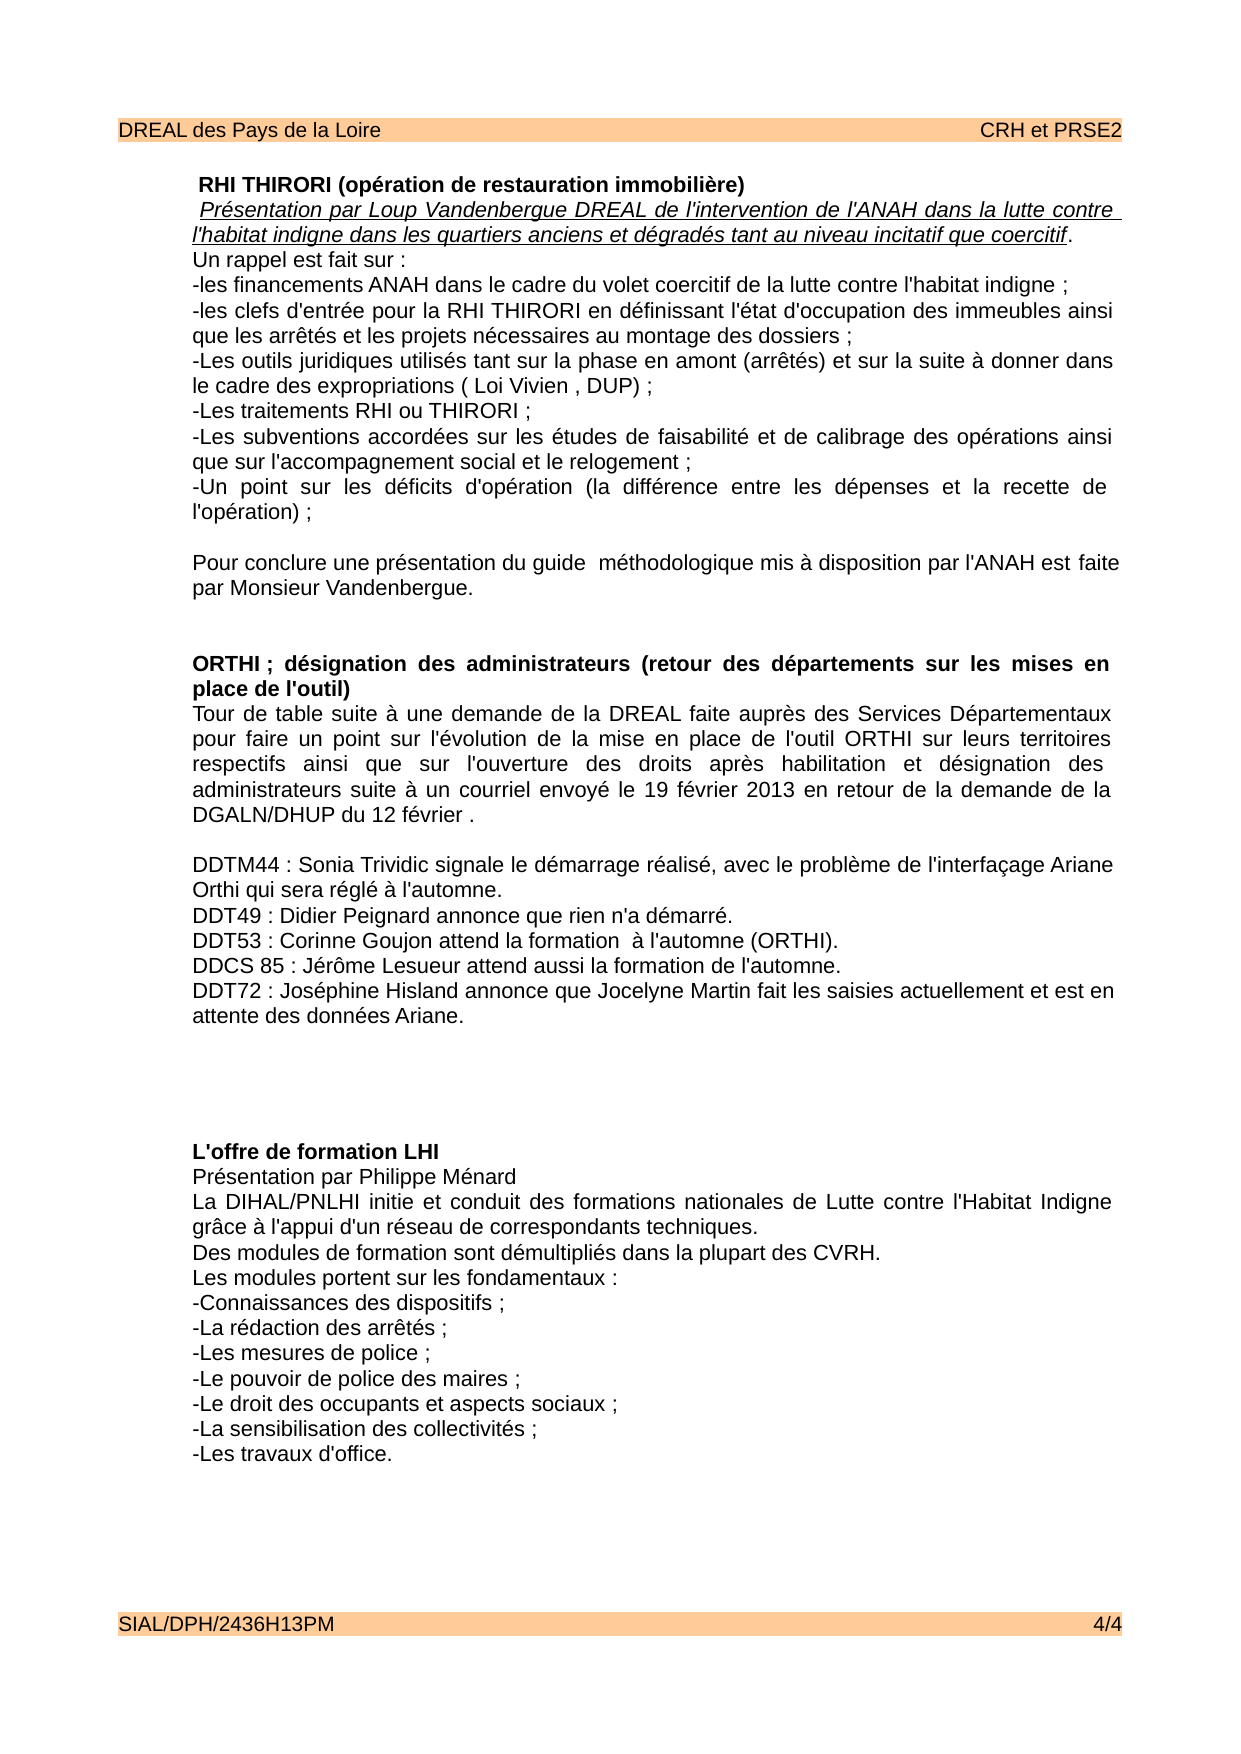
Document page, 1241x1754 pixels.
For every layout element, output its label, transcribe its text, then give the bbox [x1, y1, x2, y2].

text Un rappel est fait sur : [118, 247, 1122, 272]
text L'offre de formation LHI [118, 1139, 1122, 1164]
text DDT53 : Corinne Goujon attend la formation à l'automne (ORTHI). [118, 928, 1122, 953]
text -Connaissances des dispositifs ; [118, 1290, 1122, 1315]
text -Les mesures de police ; [118, 1340, 1122, 1366]
text -Les subventions accordées sur les études de faisabilité et de calibrage des opérations ainsi que sur l'accompagnement social et le relogement ; [118, 424, 1122, 474]
text ORTHI ; désignation des administrateurs (retour des départements sur les mises en place de l'outil) [118, 651, 1122, 701]
text DDT49 : Didier Peignard annonce que rien n'a démarré. [118, 903, 1122, 928]
text DDT72 : Joséphine Hisland annonce que Jocelyne Martin fait les saisies actuellement et est en attente des données Ariane. [118, 978, 1122, 1029]
text Présentation par Loup Vandenbergue DREAL de l'intervention de l'ANAH dans la lutte contre l'habitat indigne dans les quartiers anciens et dégradés tant au niveau incitatif que coercitif. [118, 197, 1122, 247]
text -Un point sur les déficits d'opération (la différence entre les dépenses et la recette de l'opération) ; [118, 474, 1122, 524]
text -les clefs d'entrée pour la RHI THIRORI en définissant l'état d'occupation des immeubles ainsi que les arrêtés et les projets nécessaires au montage des dossiers ; [118, 298, 1122, 348]
text La DIHAL/PNLHI initie et conduit des formations nationales de Lutte contre l'Habitat Indigne grâce à l'appui d'un réseau de correspondants techniques. [118, 1189, 1122, 1239]
text Les modules portent sur les fondamentaux : [118, 1265, 1122, 1290]
text RHI THIRORI (opération de restauration immobilière) [118, 172, 1122, 197]
text Pour conclure une présentation du guide méthodologique mis à disposition par l'ANAH est faite par Monsieur Vandenbergue. [118, 550, 1122, 600]
text -La rédaction des arrêtés ; [118, 1315, 1122, 1340]
text -Les travaux d'office. [118, 1441, 1122, 1466]
text -Le droit des occupants et aspects sociaux ; [118, 1391, 1122, 1416]
text DDCS 85 : Jérôme Lesueur attend aussi la formation de l'automne. [118, 953, 1122, 978]
text Tour de table suite à une demande de la DREAL faite auprès des Services Départementaux pour faire un point sur l'évolution de la mise en place de l'outil ORTHI sur leurs territoires respectifs ainsi que sur l'ouverture des droits après habilitation et désignation des administrateurs suite à un courriel envoyé le 19 février 2013 en retour de la demande de la DGALN/DHUP du 12 février . [118, 701, 1122, 827]
text -Le pouvoir de police des maires ; [118, 1366, 1122, 1391]
text -Les outils juridiques utilisés tant sur la phase en amont (arrêtés) et sur la suite à donner dans le cadre des expropriations ( Loi Vivien , DUP) ; [118, 348, 1122, 398]
text -les financements ANAH dans le cadre du volet coercitif de la lutte contre l'habitat indigne ; [118, 272, 1122, 298]
text -Les traitements RHI ou THIRORI ; [118, 398, 1122, 424]
text Des modules de formation sont démultipliés dans la plupart des CVRH. [118, 1239, 1122, 1265]
text -La sensibilisation des collectivités ; [118, 1416, 1122, 1441]
text Présentation par Philippe Ménard [118, 1164, 1122, 1189]
text DDTM44 : Sonia Trividic signale le démarrage réalisé, avec le problème de l'interfaçage Ariane Orthi qui sera réglé à l'automne. [118, 852, 1122, 903]
